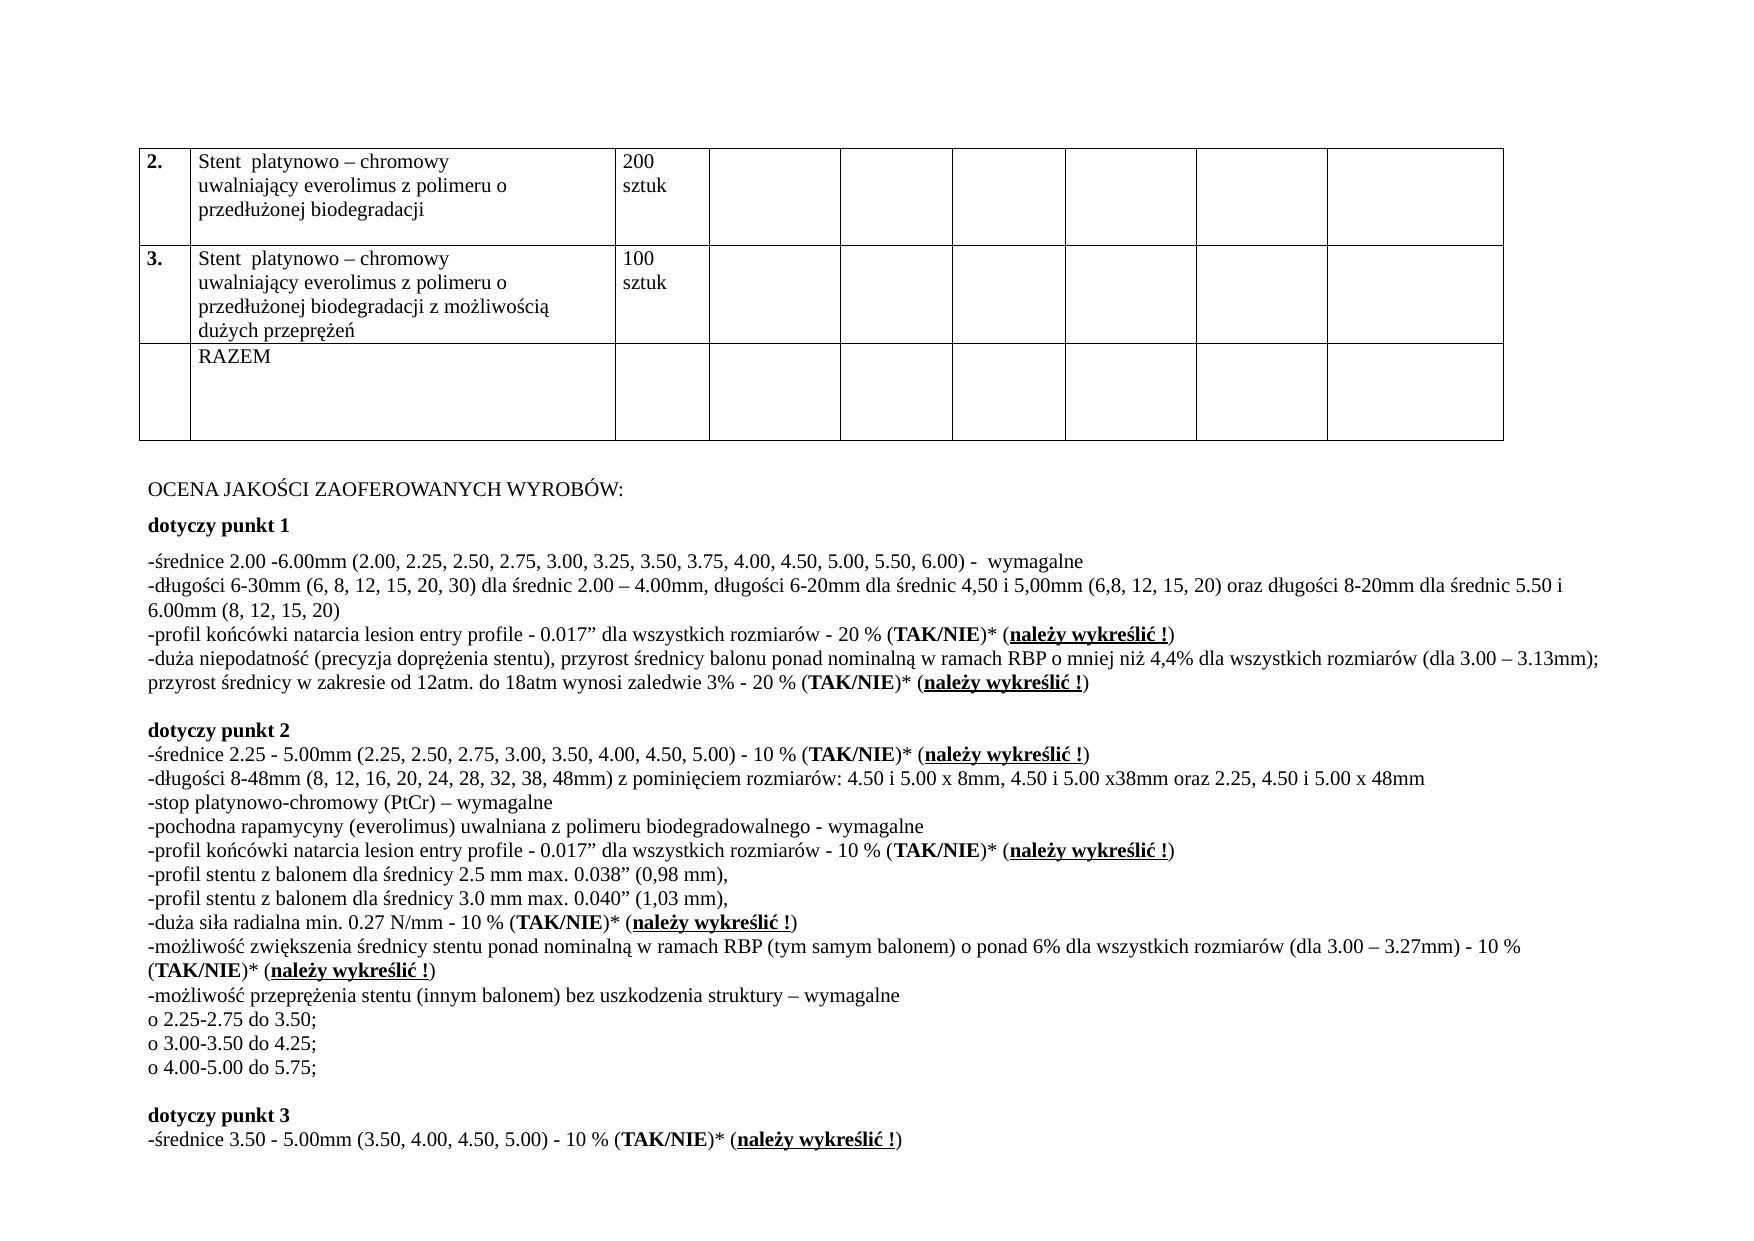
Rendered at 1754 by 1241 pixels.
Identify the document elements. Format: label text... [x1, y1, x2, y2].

text dotyczy punkt 2 [148, 718, 1631, 742]
text -średnice 2.25 - 5.00mm (2.25, 2.50, 2.75, 3.00, 3.50, 4.00, 4.50, 5.00) - 10 % (TAK/NIE)* (należy wykreślić !) -długości 8-48mm (8, 12, 16, 20, 24, 28, 32, 38, 48mm) z pominięciem rozmiarów: 4.50 i 5.00 x 8mm, 4.50 i 5.00 x38mm oraz 2.25, 4.50 i 5.00 x 48mm [148, 742, 1631, 790]
table_cell [710, 149, 840, 245]
table_cell [841, 149, 952, 245]
text -średnice 3.50 - 5.00mm (3.50, 4.00, 4.50, 5.00) - 10 % (TAK/NIE)* (należy wykreślić !) [148, 1127, 1631, 1151]
table_cell 200 sztuk [616, 149, 709, 245]
table_cell Stent platynowo – chromowy uwalniający everolimus z polimeru o przedłużonej biodegradacji [191, 149, 615, 245]
table_cell [953, 246, 1065, 343]
table_cell [616, 344, 709, 440]
table_cell [953, 149, 1065, 245]
table_cell [953, 344, 1065, 440]
table_cell 100 sztuk [616, 246, 709, 343]
table_cell [841, 344, 952, 440]
table_cell Stent platynowo – chromowy uwalniający everolimus z polimeru o przedłużonej biodegradacji z możliwością dużych przeprężeń [191, 246, 615, 343]
table_cell [1066, 246, 1196, 343]
table_cell [1328, 246, 1503, 343]
table_cell [1066, 149, 1196, 245]
table_cell RAZEM [191, 344, 615, 440]
table_cell [1328, 344, 1503, 440]
text OCENA JAKOŚCI ZAOFEROWANYCH WYROBÓW: [148, 477, 1631, 501]
table_cell [710, 246, 840, 343]
table_cell [710, 344, 840, 440]
text -średnice 2.00 -6.00mm (2.00, 2.25, 2.50, 2.75, 3.00, 3.25, 3.50, 3.75, 4.00, 4.50, 5.00, 5.50, 6.00) - wymagalne -długości 6-30mm (6, 8, 12, 15, 20, 30) dla średnic 2.00 – 4.00mm, długości 6-20mm dla średnic 4,50 i 5,00mm (6,8, 12, 15, 20) oraz długości 8-20mm dla średnic 5.50 i 6.00mm (8, 12, 15, 20) -profil końcówki natarcia lesion entry profile - 0.017” dla wszystkich rozmiarów - 20 % (TAK/NIE)* (należy wykreślić !) -duża niepodatność (precyzja doprężenia stentu), przyrost średnicy balonu ponad nominalną w ramach RBP o mniej niż 4,4% dla wszystkich rozmiarów (dla 3.00 – 3.13mm); przyrost średnicy w zakresie od 12atm. do 18atm wynosi zaledwie 3% - 20 % (TAK/NIE)* (należy wykreślić !) [148, 549, 1631, 694]
table_cell [1066, 344, 1196, 440]
table_cell [1328, 149, 1503, 245]
text dotyczy punkt 3 [148, 1103, 1631, 1127]
table_cell 3. [140, 246, 190, 343]
table_cell [1197, 149, 1327, 245]
table_cell [1197, 344, 1327, 440]
text dotyczy punkt 1 [148, 513, 1631, 537]
table_cell [1197, 246, 1327, 343]
table_cell 2. [140, 149, 190, 245]
text -stop platynowo-chromowy (PtCr) – wymagalne -pochodna rapamycyny (everolimus) uwalniana z polimeru biodegradowalnego - wymagalne -profil końcówki natarcia lesion entry profile - 0.017” dla wszystkich rozmiarów - 10 % (TAK/NIE)* (należy wykreślić !) -profil stentu z balonem dla średnicy 2.5 mm max. 0.038” (0,98 mm), -profil stentu z balonem dla średnicy 3.0 mm max. 0.040” (1,03 mm), -duża siła radialna min. 0.27 N/mm - 10 % (TAK/NIE)* (należy wykreślić !) -możliwość zwiększenia średnicy stentu ponad nominalną w ramach RBP (tym samym balonem) o ponad 6% dla wszystkich rozmiarów (dla 3.00 – 3.27mm) - 10 % (TAK/NIE)* (należy wykreślić !) -możliwość przeprężenia stentu (innym balonem) bez uszkodzenia struktury – wymagalne o 2.25-2.75 do 3.50; o 3.00-3.50 do 4.25; o 4.00-5.00 do 5.75; [148, 790, 1631, 1079]
table_cell [841, 246, 952, 343]
table_cell [140, 344, 190, 440]
